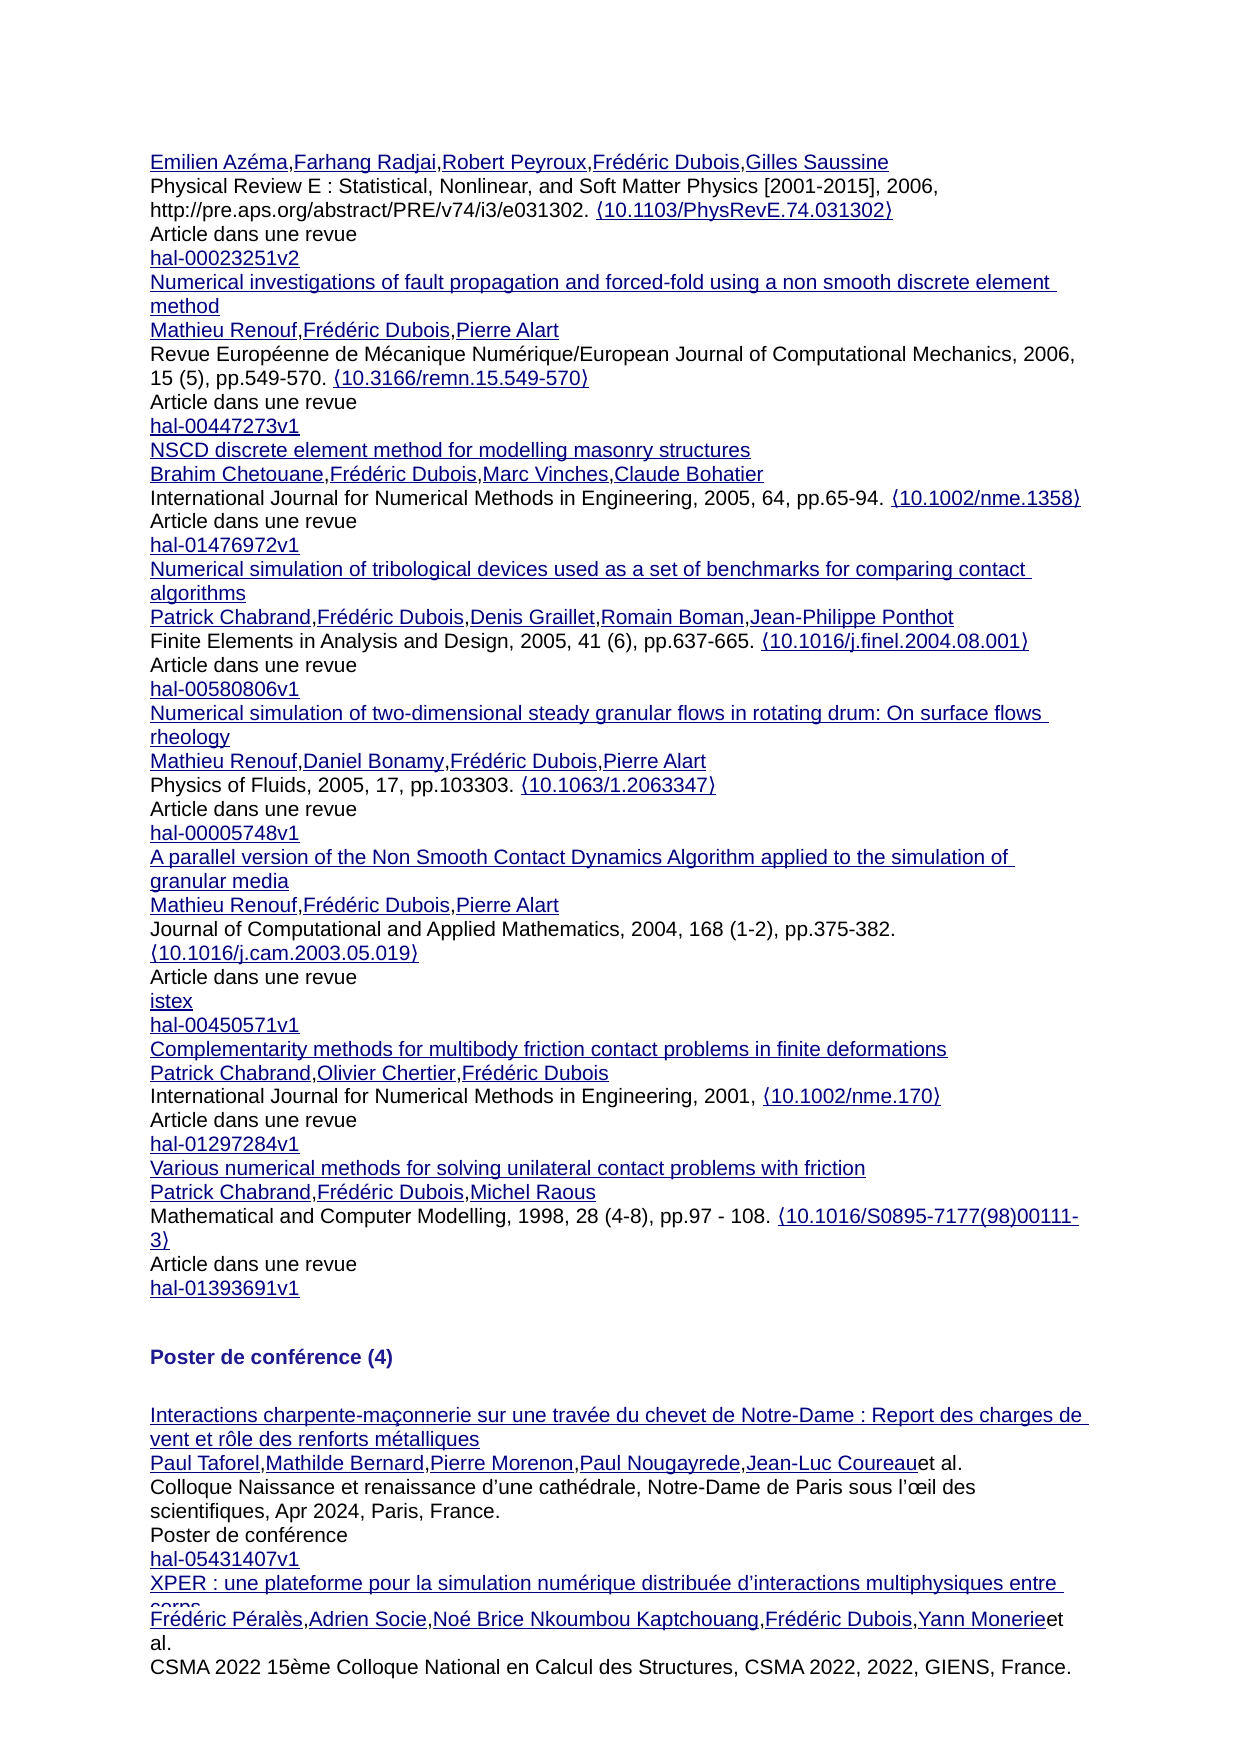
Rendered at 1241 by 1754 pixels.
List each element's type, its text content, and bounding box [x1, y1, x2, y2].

subtitle Poster de conférence (4) [150, 1345, 1090, 1369]
table_cell Numerical simulation of tribological devices used as a set of benchmarks for comparing contact algorithms Patrick Chabrand,Frédéric Dubois,Denis Graillet,Romain Boman,Jean-Philippe Ponthot Finite Elements in Analysis and Design, 2005, 41 (6), pp.637-665. ⟨10.1016/j.finel.2004.08.001⟩ Article dans une revue hal-00580806v1 [150, 557, 1090, 701]
table_cell NSCD discrete element method for modelling masonry structures Brahim Chetouane,Frédéric Dubois,Marc Vinches,Claude Bohatier International Journal for Numerical Methods in Engineering, 2005, 64, pp.65-94. ⟨10.1002/nme.1358⟩ Article dans une revue hal-01476972v1 [150, 438, 1090, 557]
table_cell A parallel version of the Non Smooth Contact Dynamics Algorithm applied to the simulation of granular media Mathieu Renouf,Frédéric Dubois,Pierre Alart Journal of Computational and Applied Mathematics, 2004, 168 (1-2), pp.375-382. ⟨10.1016/j.cam.2003.05.019⟩ Article dans une revue istex hal-00450571v1 [150, 845, 1090, 1036]
table_header Interactions charpente-maçonnerie sur une travée du chevet de Notre-Dame : Report des charges de vent et rôle des renforts métalliques Paul Taforel,Mathilde Bernard,Pierre Morenon,Paul Nougayrede,Jean-Luc Coureauet al. Colloque Naissance et renaissance d’une cathédrale, Notre-Dame de Paris sous l’œil des scientifiques, Apr 2024, Paris, France. Poster de conférence hal-05431407v1 [150, 1403, 1090, 1571]
table_cell Complementarity methods for multibody friction contact problems in finite deformations Patrick Chabrand,Olivier Chertier,Frédéric Dubois International Journal for Numerical Methods in Engineering, 2001, ⟨10.1002/nme.170⟩ Article dans une revue hal-01297284v1 [150, 1036, 1090, 1156]
table_cell Emilien Azéma,Farhang Radjai,Robert Peyroux,Frédéric Dubois,Gilles Saussine Physical Review E : Statistical, Nonlinear, and Soft Matter Physics [2001-2015], 2006, http://pre.aps.org/abstract/PRE/v74/i3/e031302. ⟨10.1103/PhysRevE.74.031302⟩ Article dans une revue hal-00023251v2 [150, 150, 1090, 270]
table_cell Numerical simulation of two-dimensional steady granular flows in rotating drum: On surface flows rheology Mathieu Renouf,Daniel Bonamy,Frédéric Dubois,Pierre Alart Physics of Fluids, 2005, 17, pp.103303. ⟨10.1063/1.2063347⟩ Article dans une revue hal-00005748v1 [150, 701, 1090, 845]
table_cell XPER : une plateforme pour la simulation numérique distribuée d’interactions multiphysiques entre corps. Frédéric Péralès,Adrien Socie,Noé Brice Nkoumbou Kaptchouang,Frédéric Dubois,Yann Monerieet al. CSMA 2022 15ème Colloque National en Calcul des Structures, CSMA 2022, 2022, GIENS, France. [150, 1571, 1090, 1679]
table_cell Numerical investigations of fault propagation and forced-fold using a non smooth discrete element method Mathieu Renouf,Frédéric Dubois,Pierre Alart Revue Européenne de Mécanique Numérique/European Journal of Computational Mechanics, 2006, 15 (5), pp.549-570. ⟨10.3166/remn.15.549-570⟩ Article dans une revue hal-00447273v1 [150, 270, 1090, 437]
table_cell Various numerical methods for solving unilateral contact problems with friction Patrick Chabrand,Frédéric Dubois,Michel Raous Mathematical and Computer Modelling, 1998, 28 (4-8), pp.97 - 108. ⟨10.1016/S0895-7177(98)00111-3⟩ Article dans une revue hal-01393691v1 [150, 1156, 1090, 1300]
